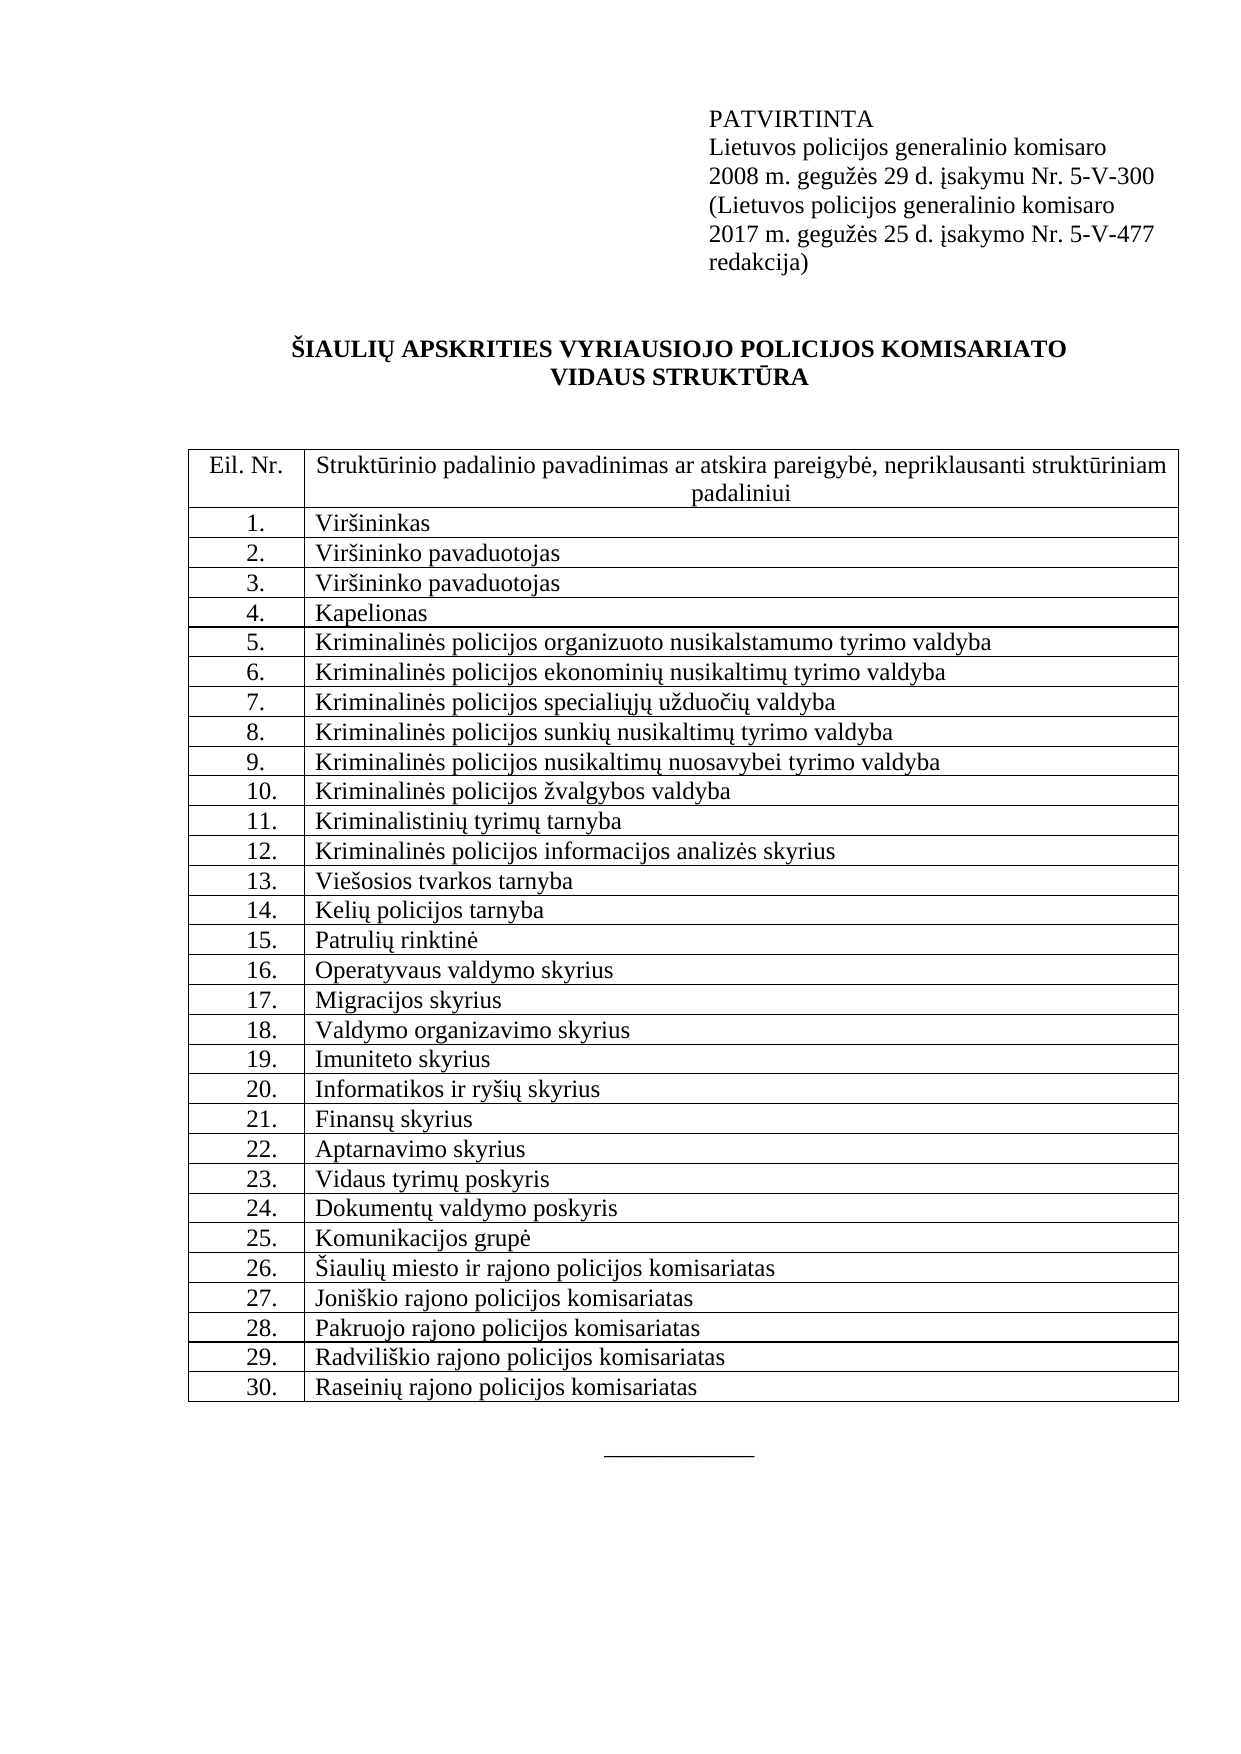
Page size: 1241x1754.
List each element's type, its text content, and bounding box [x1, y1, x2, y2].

table_cell 25. [189, 1223, 304, 1252]
text (Lietuvos policijos generalinio komisaro [177, 190, 1181, 219]
table_cell 29. [189, 1343, 304, 1371]
text ŠIAULIŲ APSKRITIES VYRIAUSIOJO POLICIJOS KOMISARIATO [177, 334, 1181, 362]
table_cell Komunikacijos grupė [305, 1223, 1178, 1252]
table_cell Kriminalinės policijos organizuoto nusikalstamumo tyrimo valdyba [305, 628, 1178, 656]
table_cell 18. [189, 1015, 304, 1043]
table_cell 17. [189, 985, 304, 1014]
table_header Eil. Nr. [189, 450, 304, 507]
table_cell 1. [189, 508, 304, 537]
table_cell Kriminalinės policijos ekonominių nusikaltimų tyrimo valdyba [305, 657, 1178, 686]
table_cell 6. [189, 657, 304, 686]
table_cell 30. [189, 1372, 304, 1401]
table_cell Valdymo organizavimo skyrius [305, 1015, 1178, 1043]
table_cell 9. [189, 747, 304, 775]
table_cell Migracijos skyrius [305, 985, 1178, 1014]
text 2008 m. gegužės 29 d. įsakymu Nr. 5-V-300 [177, 161, 1181, 190]
table_cell Imuniteto skyrius [305, 1045, 1178, 1073]
table_cell Joniškio rajono policijos komisariatas [305, 1283, 1178, 1312]
table_cell Kelių policijos tarnyba [305, 896, 1178, 924]
table_cell 26. [189, 1253, 304, 1282]
table_cell 23. [189, 1164, 304, 1192]
text PATVIRTINTA [177, 104, 1181, 132]
table_cell 15. [189, 925, 304, 954]
table_cell Vidaus tyrimų poskyris [305, 1164, 1178, 1192]
table_cell 3. [189, 568, 304, 597]
table_cell Kriminalinės policijos nusikaltimų nuosavybei tyrimo valdyba [305, 747, 1178, 775]
table_cell 5. [189, 628, 304, 656]
table_cell 16. [189, 955, 304, 984]
table_cell 22. [189, 1134, 304, 1163]
table_cell 8. [189, 717, 304, 746]
text 2017 m. gegužės 25 d. įsakymo Nr. 5-V-477 [177, 219, 1181, 247]
table_cell Aptarnavimo skyrius [305, 1134, 1178, 1163]
table_cell 13. [189, 866, 304, 894]
table_header Struktūrinio padalinio pavadinimas ar atskira pareigybė, nepriklausanti struktūriniam padaliniui [305, 450, 1178, 507]
table_cell 7. [189, 687, 304, 716]
table_cell 4. [189, 598, 304, 626]
text redakcija) [177, 247, 1181, 276]
table_cell Viršininkas [305, 508, 1178, 537]
table_cell Kriminalistinių tyrimų tarnyba [305, 806, 1178, 835]
text ____________ [177, 1431, 1181, 1459]
table_cell Kapelionas [305, 598, 1178, 626]
table_cell Pakruojo rajono policijos komisariatas [305, 1313, 1178, 1341]
table_cell Viršininko pavaduotojas [305, 568, 1178, 597]
table_cell Kriminalinės policijos žvalgybos valdyba [305, 776, 1178, 805]
table_cell 24. [189, 1194, 304, 1222]
table_cell Kriminalinės policijos sunkių nusikaltimų tyrimo valdyba [305, 717, 1178, 746]
text VIDAUS STRUKTŪRA [177, 362, 1181, 391]
table_cell Kriminalinės policijos specialiųjų užduočių valdyba [305, 687, 1178, 716]
table_cell Finansų skyrius [305, 1104, 1178, 1133]
text Lietuvos policijos generalinio komisaro [177, 132, 1181, 161]
table_cell Šiaulių miesto ir rajono policijos komisariatas [305, 1253, 1178, 1282]
table_cell Raseinių rajono policijos komisariatas [305, 1372, 1178, 1401]
table_cell Viršininko pavaduotojas [305, 538, 1178, 567]
table_cell 10. [189, 776, 304, 805]
table_cell 28. [189, 1313, 304, 1341]
table_cell 12. [189, 836, 304, 865]
table_cell Kriminalinės policijos informacijos analizės skyrius [305, 836, 1178, 865]
table_cell 19. [189, 1045, 304, 1073]
table_cell 20. [189, 1074, 304, 1103]
table_cell Informatikos ir ryšių skyrius [305, 1074, 1178, 1103]
table_cell Patrulių rinktinė [305, 925, 1178, 954]
table_cell Dokumentų valdymo poskyris [305, 1194, 1178, 1222]
table_cell Viešosios tvarkos tarnyba [305, 866, 1178, 894]
table_cell 21. [189, 1104, 304, 1133]
table_cell 27. [189, 1283, 304, 1312]
table_cell 11. [189, 806, 304, 835]
table_cell Radviliškio rajono policijos komisariatas [305, 1343, 1178, 1371]
table_cell Operatyvaus valdymo skyrius [305, 955, 1178, 984]
table_cell 2. [189, 538, 304, 567]
table_cell 14. [189, 896, 304, 924]
